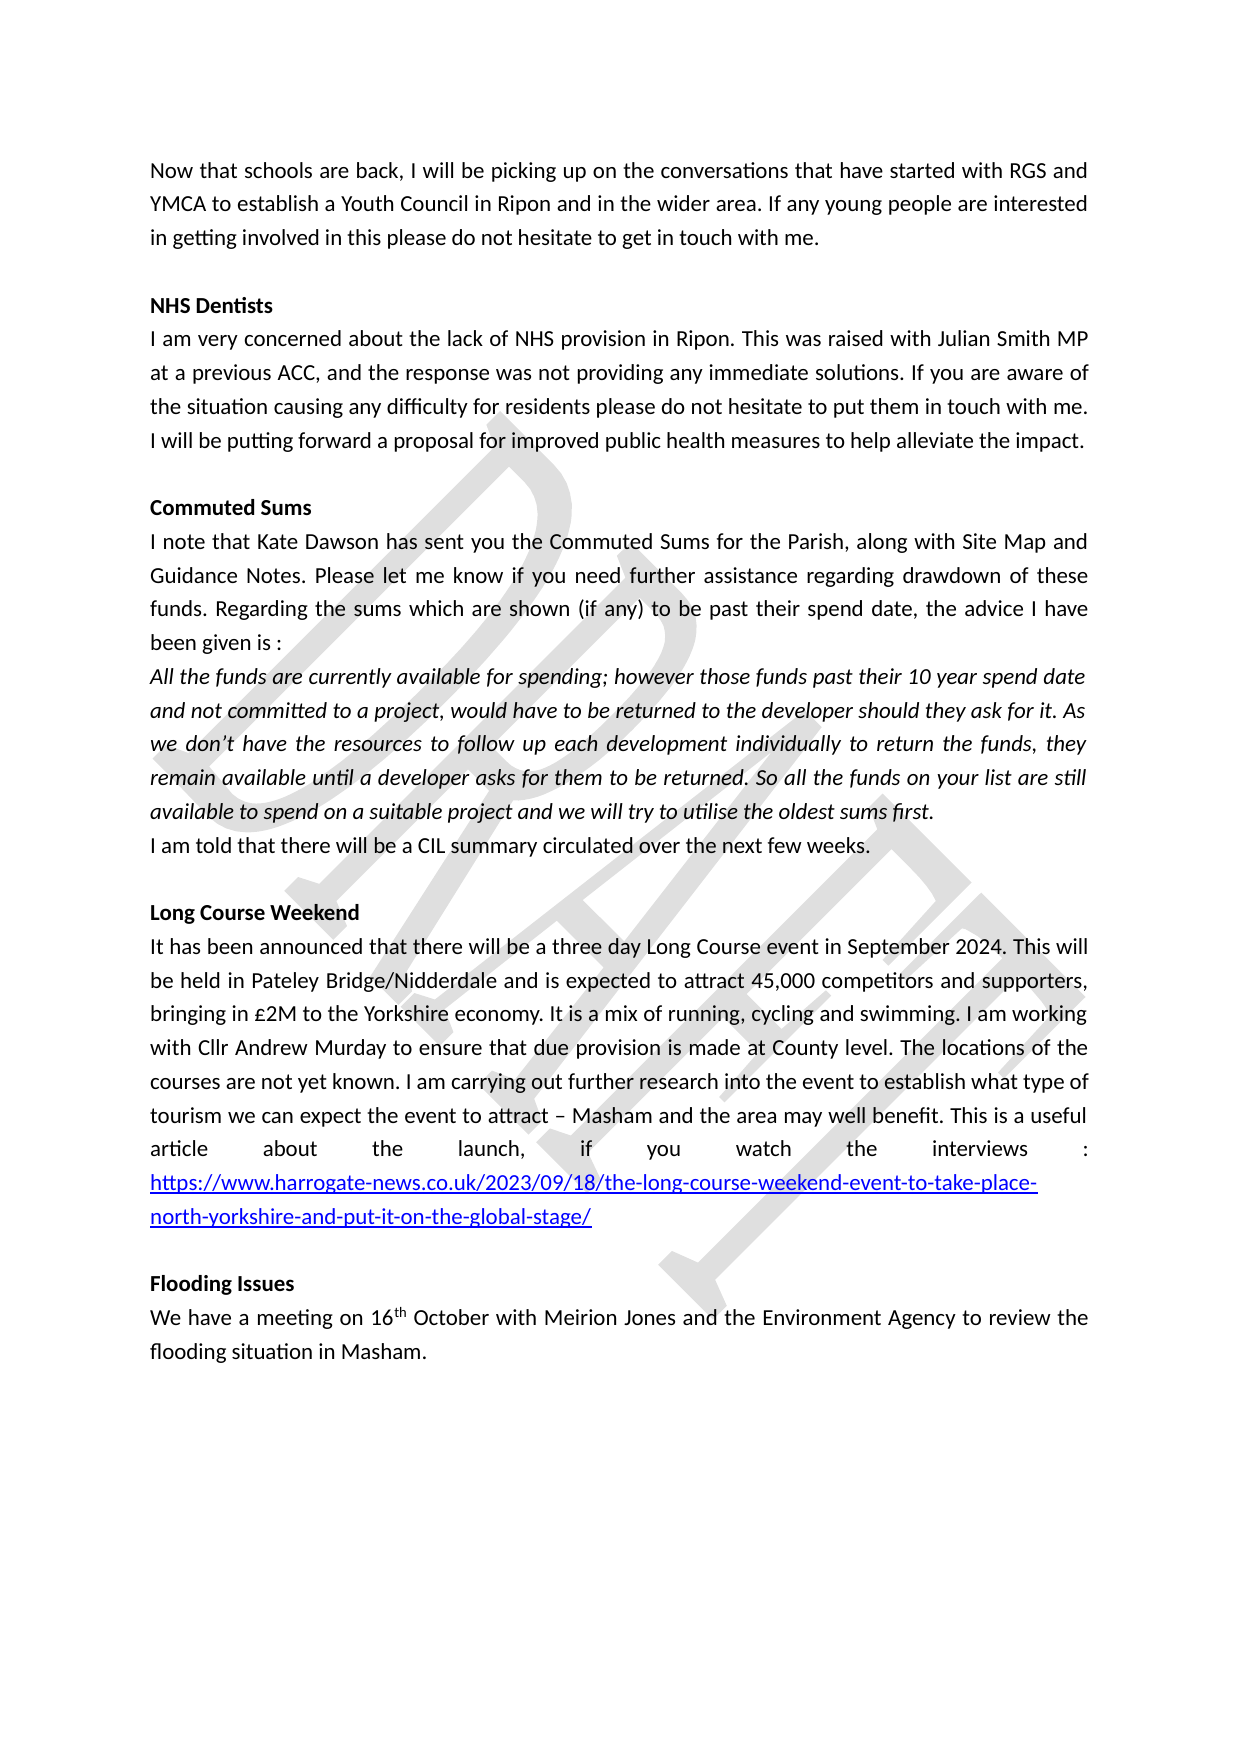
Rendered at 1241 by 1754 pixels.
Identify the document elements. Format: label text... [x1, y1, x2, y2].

list Commuted Sums [150, 487, 453, 521]
list [569, 487, 1090, 521]
list Long Course Weekend [982, 892, 1090, 926]
list I am told that there will be a CIL summary circulated over the next few weeks. [380, 825, 466, 859]
list All the funds are currently available for spending; however those funds past their 10 year spend date and not committed to a project, would have to be returned to the developer should they ask for it. As we don’t have the resources to follow up each development individually to return the funds, they remain available until a developer asks for them to be returned. So all the funds on your list are still available to spend on a suitable project and we will try to utilise the oldest sums first. [150, 656, 284, 825]
list Long Course Weekend [816, 892, 935, 926]
list Long Course Weekend [436, 892, 571, 926]
list It has been announced that there will be a three day Long Course event in September 2024. This will be held in Pateley Bridge/Nidderdale and is expected to attract 45,000 competitors and supporters, bringing in £2M to the Yorkshire economy. It is a mix of running, cycling and swimming. I am working with Cllr Andrew Murday to ensure that due provision is made at County level. The locations of the courses are not yet known. I am carrying out further research into the event to establish what type of tourism we can expect the event to attract – Masham and the area may well benefit. This is a useful article about the launch, if you watch the interviews : https://www.harrogate-news.co.uk/2023/09/18/the-long-course-weekend-event-to-take-place-north-yorkshire-and-put-it-on-the-global-stage/ [589, 926, 1001, 1192]
list Long Course Weekend [584, 892, 661, 926]
list Long Course Weekend [930, 892, 980, 926]
list Long Course Weekend [150, 892, 318, 926]
list All the funds are currently available for spending; however those funds past their 10 year spend date and not committed to a project, would have to be returned to the developer should they ask for it. As we don’t have the resources to follow up each development individually to return the funds, they remain available until a developer asks for them to be returned. So all the funds on your list are still available to spend on a suitable project and we will try to utilise the oldest sums first. [496, 656, 659, 771]
list I am told that there will be a CIL summary circulated over the next few weeks. [478, 825, 656, 859]
list I am told that there will be a CIL summary circulated over the next few weeks. [150, 825, 377, 859]
list Flooding Issues [150, 1264, 689, 1297]
list I am told that there will be a CIL summary circulated over the next few weeks. [916, 825, 1090, 859]
list All the funds are currently available for spending; however those funds past their 10 year spend date and not committed to a project, would have to be returned to the developer should they ask for it. As we don’t have the resources to follow up each development individually to return the funds, they remain available until a developer asks for them to be returned. So all the funds on your list are still available to spend on a suitable project and we will try to utilise the oldest sums first. [286, 656, 546, 825]
list It has been announced that there will be a three day Long Course event in September 2024. This will be held in Pateley Bridge/Nidderdale and is expected to attract 45,000 competitors and supporters, bringing in £2M to the Yorkshire economy. It is a mix of running, cycling and swimming. I am working with Cllr Andrew Murday to ensure that due provision is made at County level. The locations of the courses are not yet known. I am carrying out further research into the event to establish what type of tourism we can expect the event to attract – Masham and the area may well benefit. This is a useful article about the launch, if you watch the interviews : https://www.harrogate-news.co.uk/2023/09/18/the-long-course-weekend-event-to-take-place-north-yorkshire-and-put-it-on-the-global-stage/ [150, 1194, 765, 1230]
list [456, 487, 537, 521]
list All the funds are currently available for spending; however those funds past their 10 year spend date and not committed to a project, would have to be returned to the developer should they ask for it. As we don’t have the resources to follow up each development individually to return the funds, they remain available until a developer asks for them to be returned. So all the funds on your list are still available to spend on a suitable project and we will try to utilise the oldest sums first. [210, 656, 452, 803]
list It has been announced that there will be a three day Long Course event in September 2024. This will be held in Pateley Bridge/Nidderdale and is expected to attract 45,000 competitors and supporters, bringing in £2M to the Yorkshire economy. It is a mix of running, cycling and swimming. I am working with Cllr Andrew Murday to ensure that due provision is made at County level. The locations of the courses are not yet known. I am carrying out further research into the event to establish what type of tourism we can expect the event to attract – Masham and the area may well benefit. This is a useful article about the launch, if you watch the interviews : https://www.harrogate-news.co.uk/2023/09/18/the-long-course-weekend-event-to-take-place-north-yorkshire-and-put-it-on-the-global-stage/ [766, 926, 1090, 1230]
list Long Course Weekend [669, 892, 813, 926]
list It has been announced that there will be a three day Long Course event in September 2024. This will be held in Pateley Bridge/Nidderdale and is expected to attract 45,000 competitors and supporters, bringing in £2M to the Yorkshire economy. It is a mix of running, cycling and swimming. I am working with Cllr Andrew Murday to ensure that due provision is made at County level. The locations of the courses are not yet known. I am carrying out further research into the event to establish what type of tourism we can expect the event to attract – Masham and the area may well benefit. This is a useful article about the launch, if you watch the interviews : https://www.harrogate-news.co.uk/2023/09/18/the-long-course-weekend-event-to-take-place-north-yorkshire-and-put-it-on-the-global-stage/ [150, 926, 779, 1192]
list I am told that there will be a CIL summary circulated over the next few weeks. [637, 825, 713, 859]
list I note that Kate Dawson has sent you the Commuted Sums for the Parish, along with Site Map and Guidance Notes. Please let me know if you need further assistance regarding drawdown of these funds. Regarding the sums which are shown (if any) to be past their spend date, the advice I have been given is : [491, 521, 1090, 656]
list Now that schools are back, I will be picking up on the conversations that have started with RGS and YMCA to establish a Youth Council in Ripon and in the wider area. If any young people are interested in getting involved in this please do not hesitate to get in touch with me. [150, 150, 1090, 251]
list I am told that there will be a CIL summary circulated over the next few weeks. [721, 825, 876, 859]
list I note that Kate Dawson has sent you the Commuted Sums for the Parish, along with Site Map and Guidance Notes. Please let me know if you need further assistance regarding drawdown of these funds. Regarding the sums which are shown (if any) to be past their spend date, the advice I have been given is : [150, 521, 419, 656]
list NHS Dentists [150, 285, 1090, 319]
list We have a meeting on 16th October with Meirion Jones and the Environment Agency to review the flooding situation in Masham. [150, 1297, 1090, 1365]
list I note that Kate Dawson has sent you the Commuted Sums for the Parish, along with Site Map and Guidance Notes. Please let me know if you need further assistance regarding drawdown of these funds. Regarding the sums which are shown (if any) to be past their spend date, the advice I have been given is : [321, 521, 537, 656]
list Long Course Weekend [337, 892, 423, 926]
list I am very concerned about the lack of NHS provision in Ripon. This was raised with Julian Smith MP at a previous ACC, and the response was not providing any immediate solutions. If you are aware of the situation causing any difficulty for residents please do not hesitate to put them in touch with me. I will be putting forward a proposal for improved public health measures to help alleviate the impact. [150, 319, 1090, 454]
list All the funds are currently available for spending; however those funds past their 10 year spend date and not committed to a project, would have to be returned to the developer should they ask for it. As we don’t have the resources to follow up each development individually to return the funds, they remain available until a developer asks for them to be returned. So all the funds on your list are still available to spend on a suitable project and we will try to utilise the oldest sums first. [499, 656, 1090, 825]
list [716, 1264, 1090, 1297]
